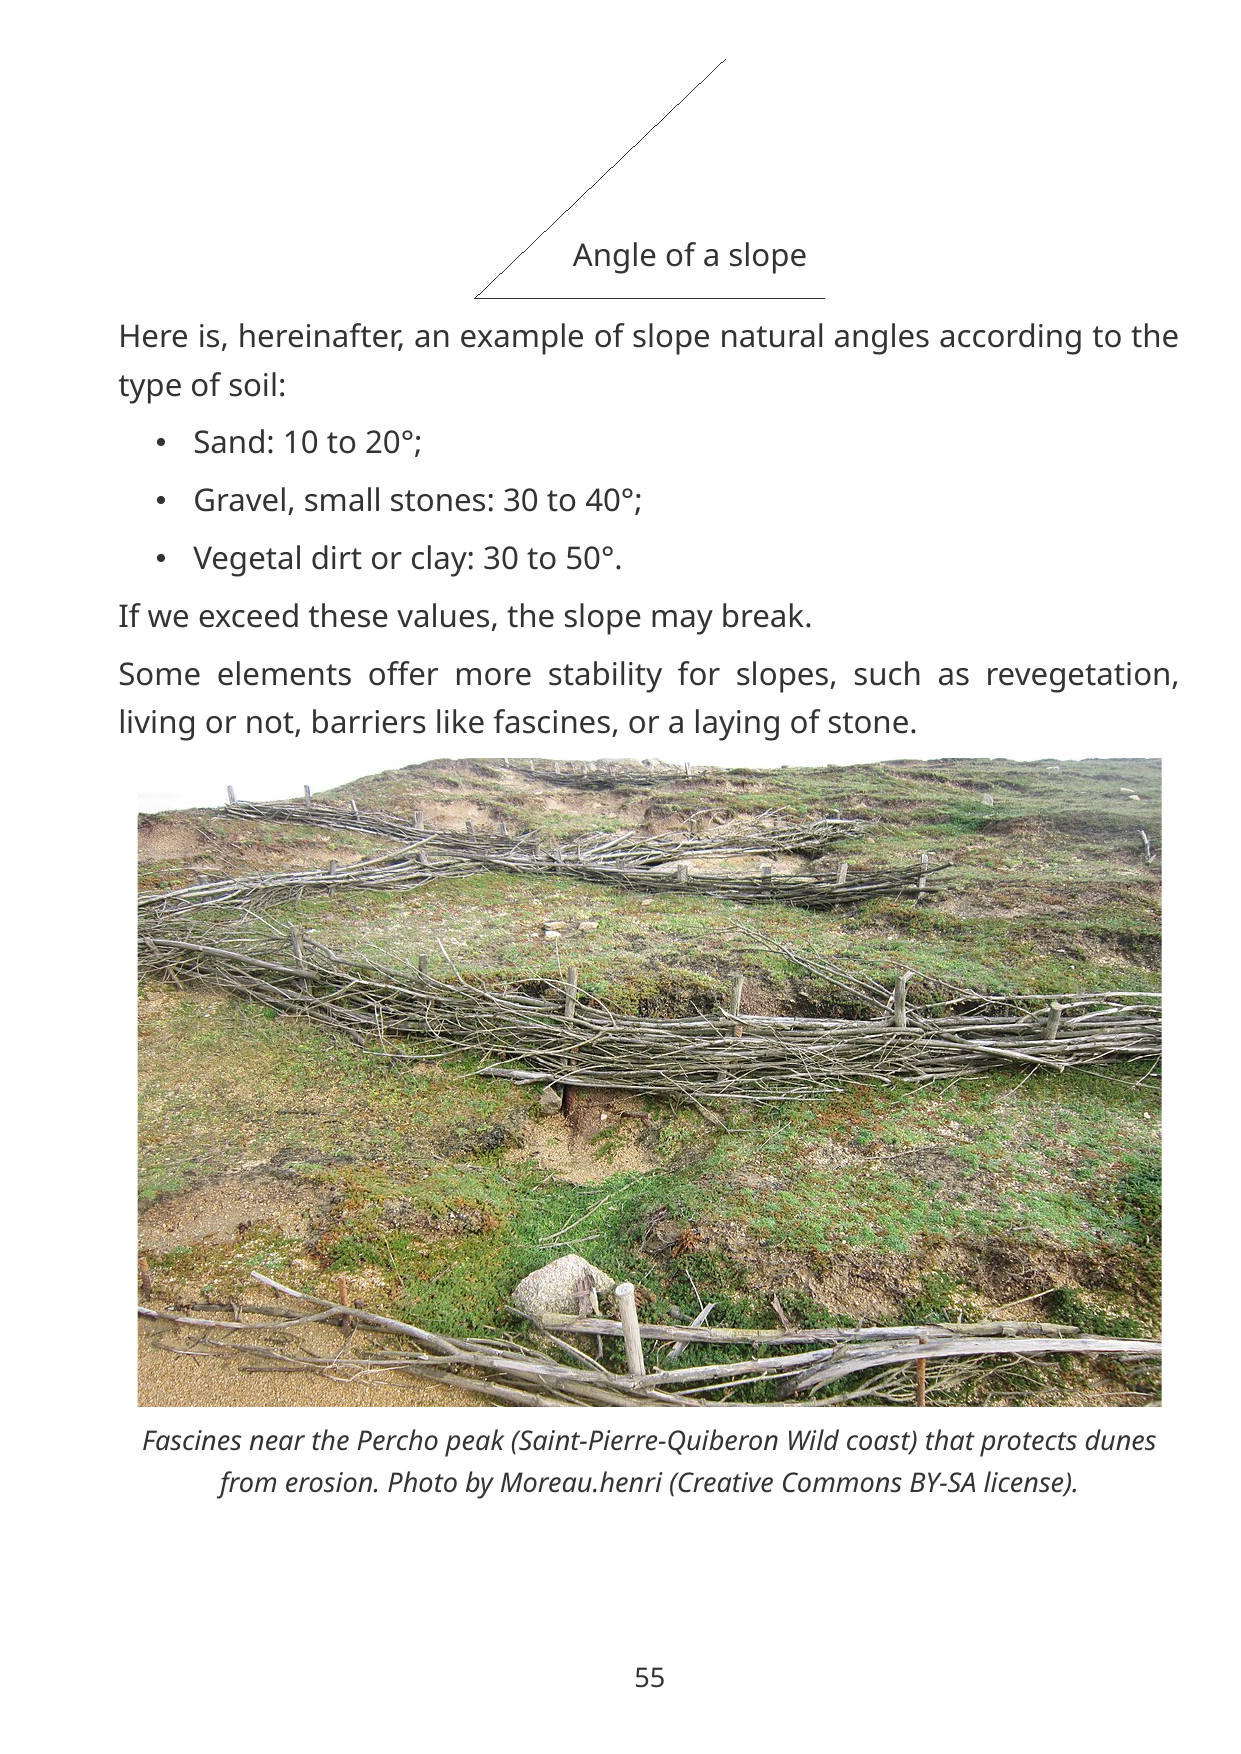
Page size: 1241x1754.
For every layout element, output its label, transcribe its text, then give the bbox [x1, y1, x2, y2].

list Vegetal dirt or clay: 30 to 50°. [156, 536, 1181, 578]
list Sand: 10 to 20°; [156, 420, 1181, 463]
text Some elements offer more stability for slopes, such as revegetation, living or not, barriers like fascines, or a laying of stone. [118, 652, 1181, 743]
picture [137, 758, 1162, 1407]
text Here is, hereinafter, an example of slope natural angles according to the type of soil: [118, 313, 1181, 405]
list Gravel, small stones: 30 to 40°; [156, 478, 1181, 521]
text Fascines near the Percho peak (Saint-Pierre-Quiberon Wild coast) that protects dunes from erosion. Photo by Moreau.henri (Creative Commons BY-SA license). [118, 1421, 1181, 1501]
text If we exceed these values, the slope may break. [118, 594, 1181, 636]
